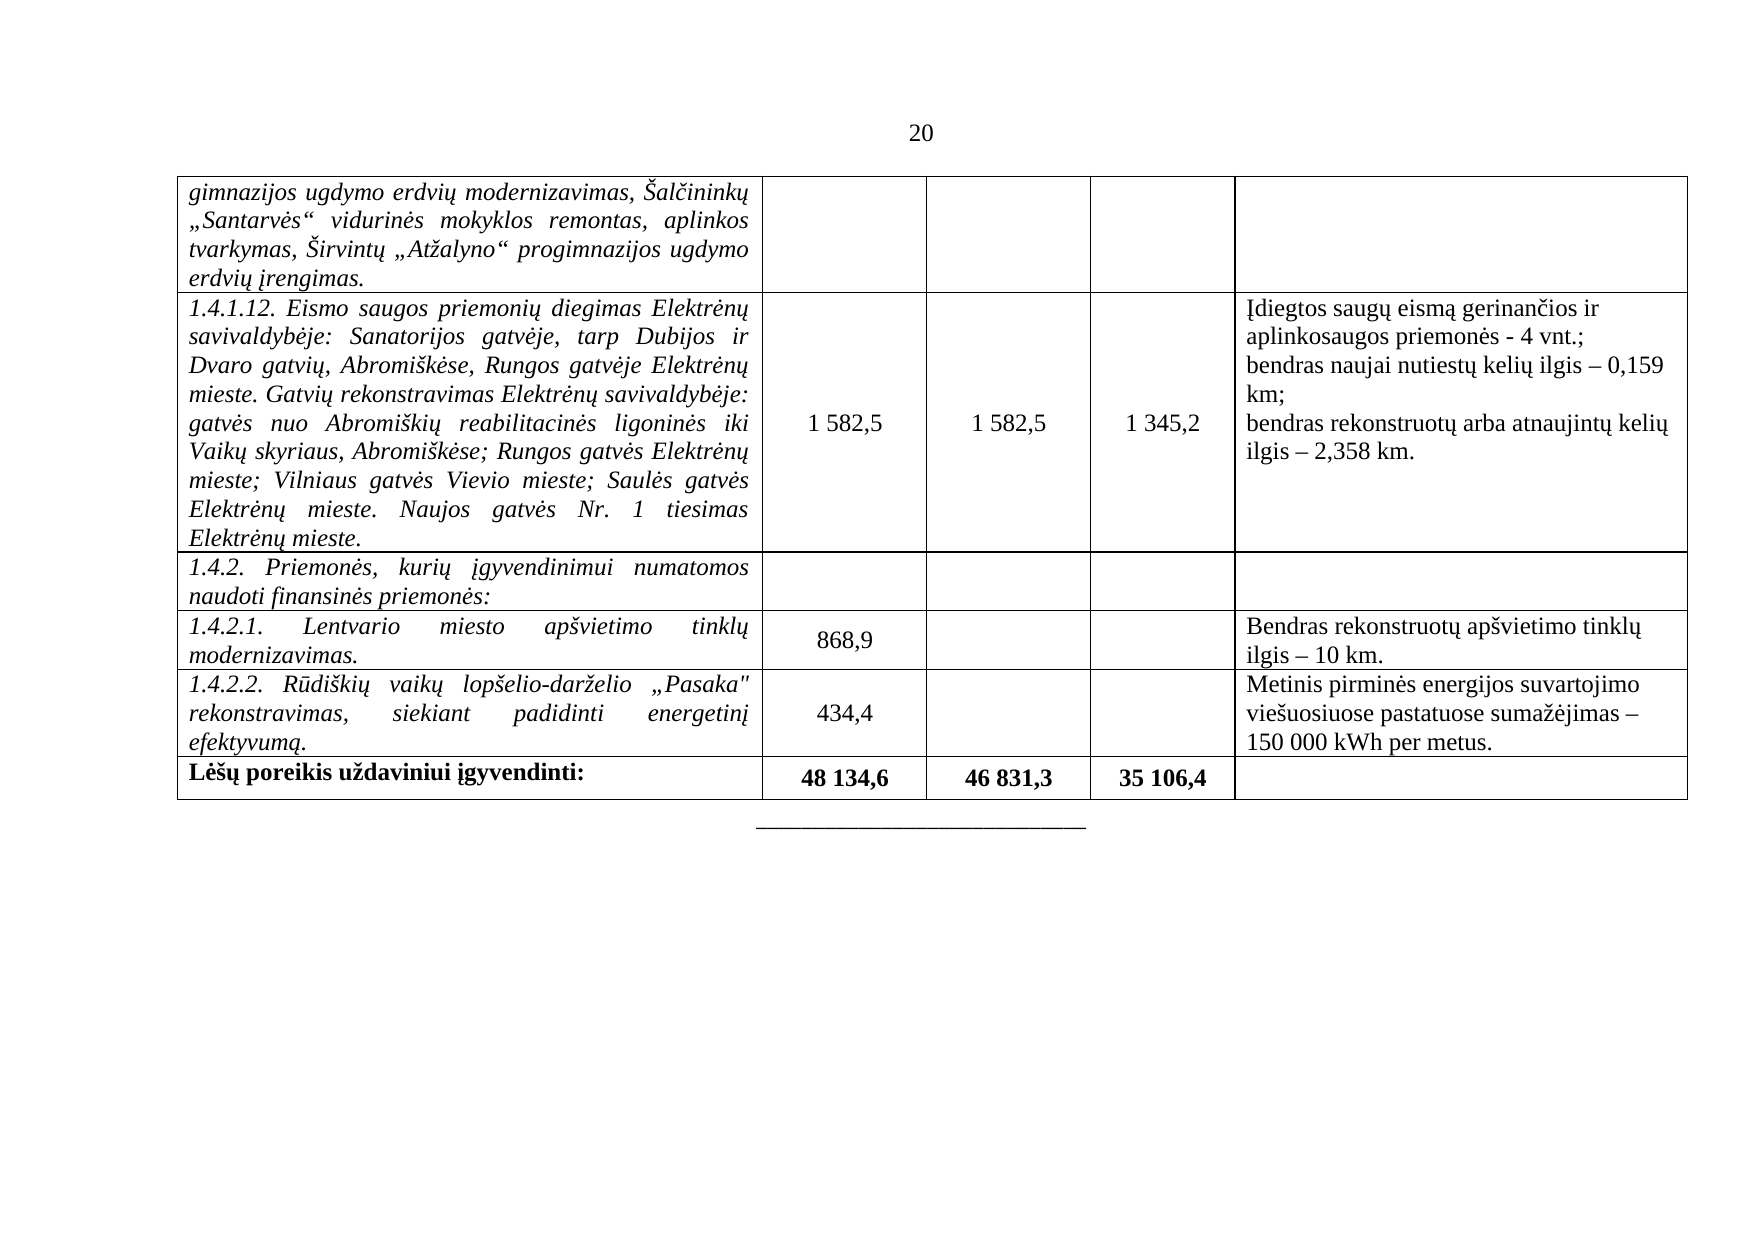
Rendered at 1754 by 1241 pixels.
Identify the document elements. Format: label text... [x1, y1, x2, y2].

table_cell [1236, 553, 1687, 610]
table_cell 1.4.2.2. Rūdiškių vaikų lopšelio-darželio „Pasaka" rekonstravimas, siekiant padidinti energetinį efektyvumą. [178, 670, 762, 756]
table_cell 1 345,2 [1091, 293, 1234, 551]
table_cell [1091, 553, 1234, 610]
text _____________________________ [177, 804, 1665, 832]
table_cell Metinis pirminės energijos suvartojimo viešuosiuose pastatuose sumažėjimas – 150 000 kWh per metus. [1236, 670, 1687, 756]
table_cell [1236, 757, 1687, 798]
table_cell 1.4.1.12. Eismo saugos priemonių diegimas Elektrėnų savivaldybėje: Sanatorijos gatvėje, tarp Dubijos ir Dvaro gatvių, Abromiškėse, Rungos gatvėje Elektrėnų mieste. Gatvių rekonstravimas Elektrėnų savivaldybėje: gatvės nuo Abromiškių reabilitacinės ligoninės iki Vaikų skyriaus, Abromiškėse; Rungos gatvės Elektrėnų mieste; Vilniaus gatvės Vievio mieste; Saulės gatvės Elektrėnų mieste. Naujos gatvės Nr. 1 tiesimas Elektrėnų mieste. [178, 293, 762, 551]
table_cell 1.4.2. Priemonės, kurių įgyvendinimui numatomos naudoti finansinės priemonės: [178, 553, 762, 610]
table_cell [927, 611, 1090, 668]
table_cell [1091, 611, 1234, 668]
table_cell [1091, 670, 1234, 756]
table_cell [763, 177, 926, 292]
table_cell 868,9 [763, 611, 926, 668]
table_cell 35 106,4 [1091, 757, 1234, 798]
table_cell [1091, 177, 1234, 292]
table_cell 434,4 [763, 670, 926, 756]
table_cell Lėšų poreikis uždaviniui įgyvendinti: [178, 757, 762, 798]
table_cell 1 582,5 [763, 293, 926, 551]
table_cell gimnazijos ugdymo erdvių modernizavimas, Šalčininkų „Santarvės“ vidurinės mokyklos remontas, aplinkos tvarkymas, Širvintų „Atžalyno“ progimnazijos ugdymo erdvių įrengimas. [178, 177, 762, 292]
table_cell 1 582,5 [927, 293, 1090, 551]
table_cell 1.4.2.1. Lentvario miesto apšvietimo tinklų modernizavimas. [178, 611, 762, 668]
table_cell Bendras rekonstruotų apšvietimo tinklų ilgis – 10 km. [1236, 611, 1687, 668]
table_cell [927, 177, 1090, 292]
table_cell [763, 553, 926, 610]
table_cell [927, 670, 1090, 756]
table_cell Įdiegtos saugų eismą gerinančios ir aplinkosaugos priemonės - 4 vnt.; bendras naujai nutiestų kelių ilgis – 0,159 km; bendras rekonstruotų arba atnaujintų kelių ilgis – 2,358 km. [1236, 293, 1687, 551]
table_cell 48 134,6 [763, 757, 926, 798]
table_cell [927, 553, 1090, 610]
table_cell 46 831,3 [927, 757, 1090, 798]
table_cell [1236, 177, 1687, 292]
